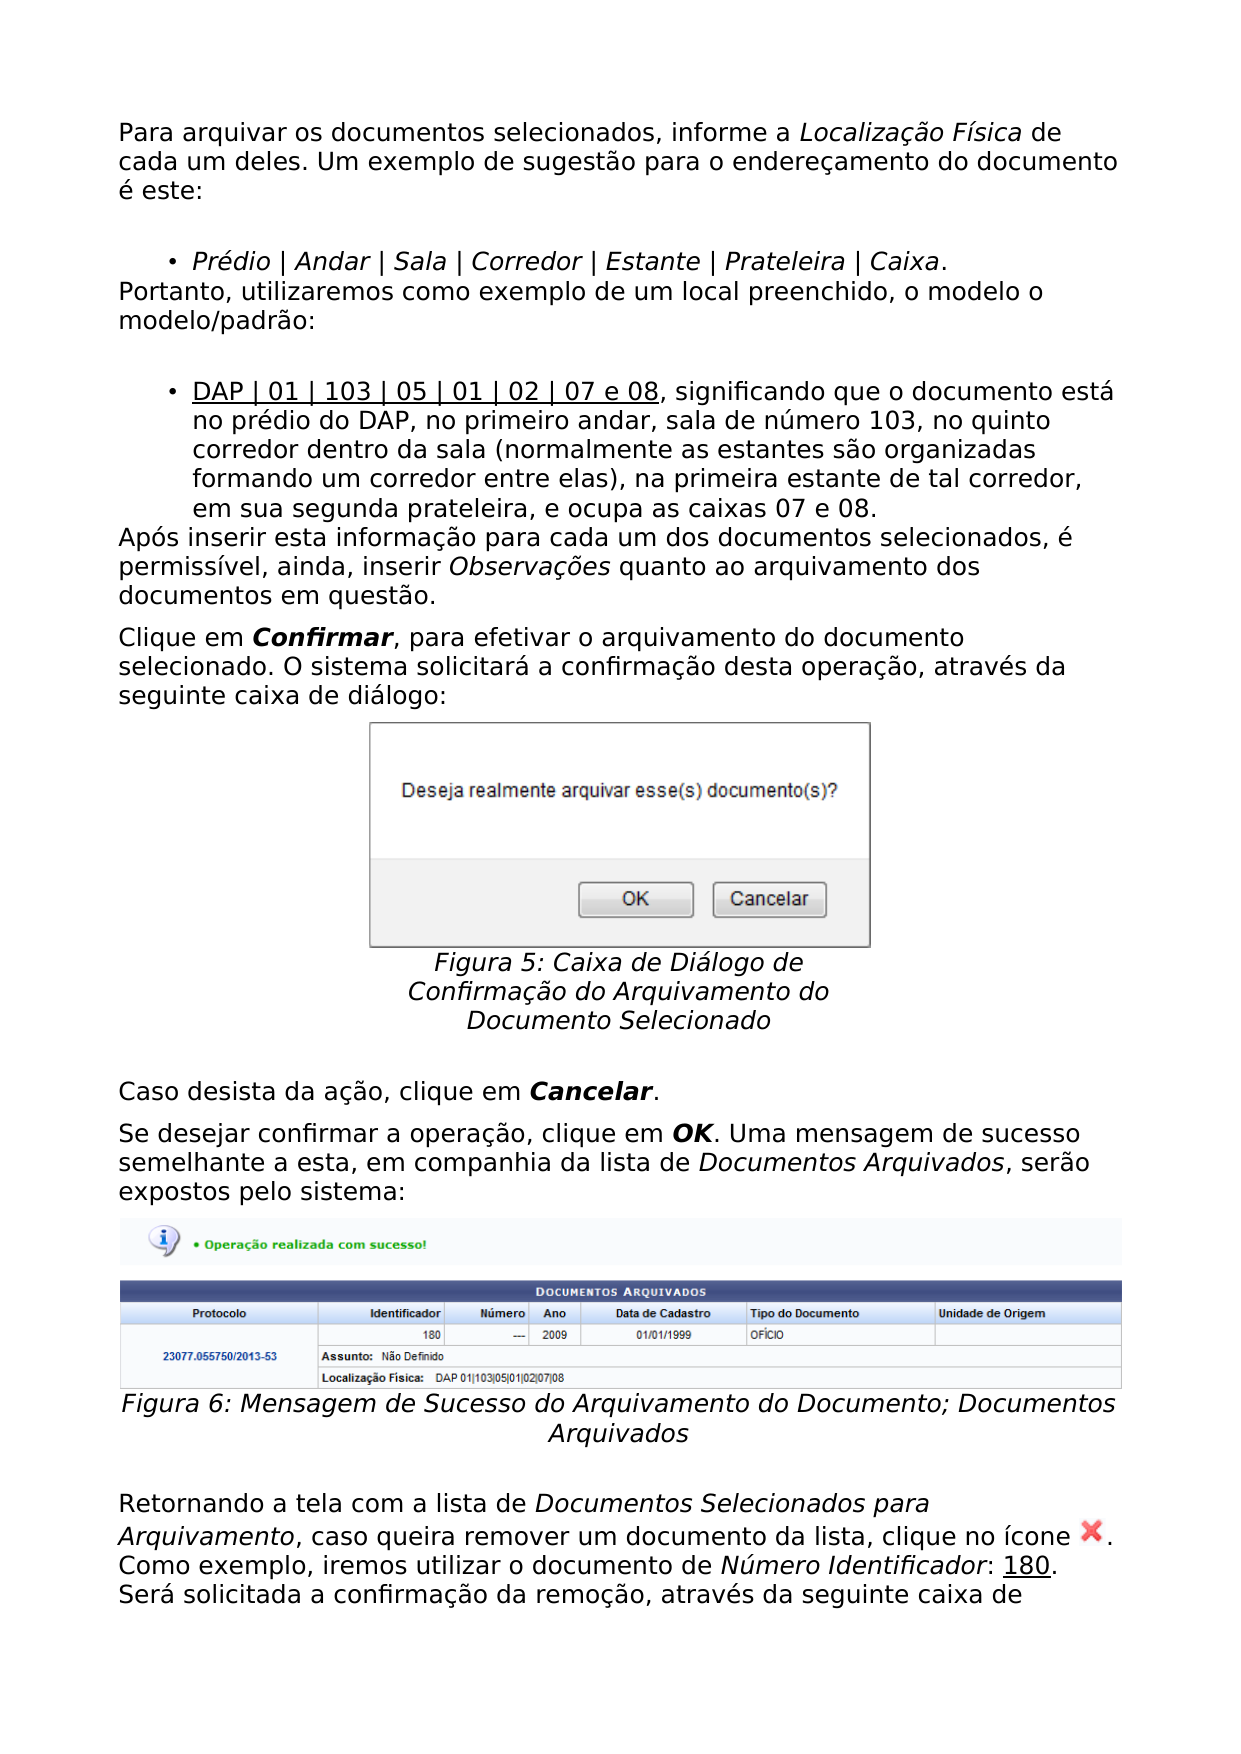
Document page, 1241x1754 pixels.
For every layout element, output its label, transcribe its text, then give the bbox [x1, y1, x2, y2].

text Se desejar confirmar a operação, clique em OK. Uma mensagem de sucesso semelhante a esta, em companhia da lista de Documentos Arquivados, serão expostos pelo sistema: [118, 1119, 1122, 1206]
picture [118, 1218, 1123, 1390]
text Figura 6: Mensagem de Sucesso do Arquivamento do Documento; Documentos Arquivados [118, 1390, 1122, 1448]
text Após inserir esta informação para cada um dos documentos selecionados, é permissível, ainda, inserir Observações quanto ao arquivamento dos documentos em questão. [118, 523, 1122, 610]
text Clique em Confirmar, para efetivar o arquivamento do documento selecionado. O sistema solicitará a confirmação desta operação, através da seguinte caixa de diálogo: [118, 623, 1122, 710]
text Portanto, utilizaremos como exemplo de um local preenchido, o modelo o modelo/padrão: [118, 277, 1122, 335]
text Para arquivar os documentos selecionados, informe a Localização Física de cada um deles. Um exemplo de sugestão para o endereçamento do documento é este: [118, 118, 1122, 206]
text Caso desista da ação, clique em Cancelar. [118, 1077, 1122, 1106]
list DAP | 01 | 103 | 05 | 01 | 02 | 07 e 08, significando que o documento está no prédio do DAP, no primeiro andar, sala de número 103, no quinto corredor dentro da sala (normalmente as estantes são organizadas formando um corredor entre elas), na primeira estante de tal corredor, em sua segunda prateleira, e ocupa as caixas 07 e 08. [177, 377, 1122, 523]
text Retornando a tela com a lista de Documentos Selecionados para Arquivamento, caso queira remover um documento da lista, clique no ícone . Como exemplo, iremos utilizar o documento de Número Identificador: 180. Será solicitada a confirmação da remoção, através da seguinte caixa de [118, 1489, 1122, 1609]
list Prédio | Andar | Sala | Corredor | Estante | Prateleira | Caixa. [177, 248, 1122, 277]
picture [369, 722, 871, 948]
text Figura 5: Caixa de Diálogo de Confirmação do Arquivamento do Documento Selecionado [369, 948, 871, 1035]
picture [1079, 1518, 1106, 1546]
